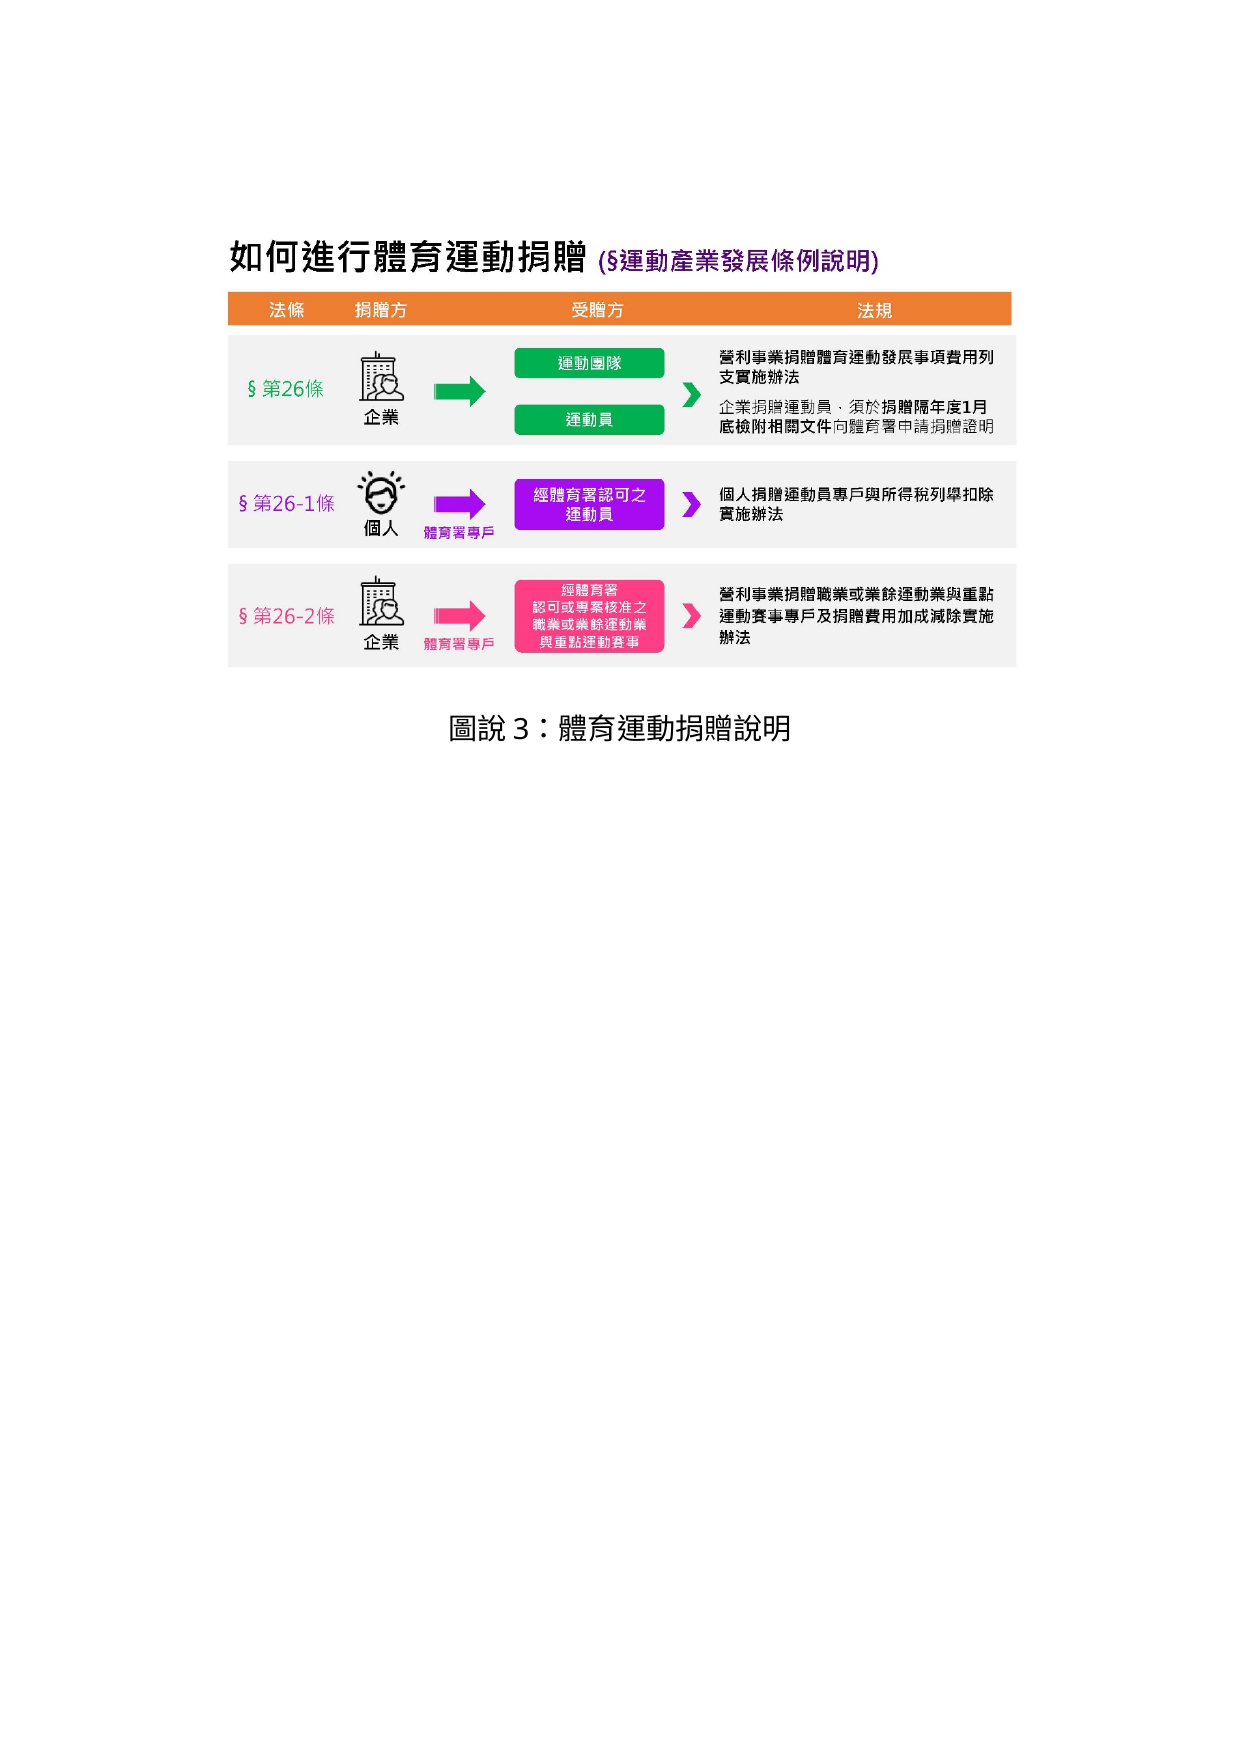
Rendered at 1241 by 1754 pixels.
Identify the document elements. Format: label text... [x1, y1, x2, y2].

picture [187, 202, 1052, 688]
text 圖說3：體育運動捐贈說明 [187, 689, 1053, 764]
